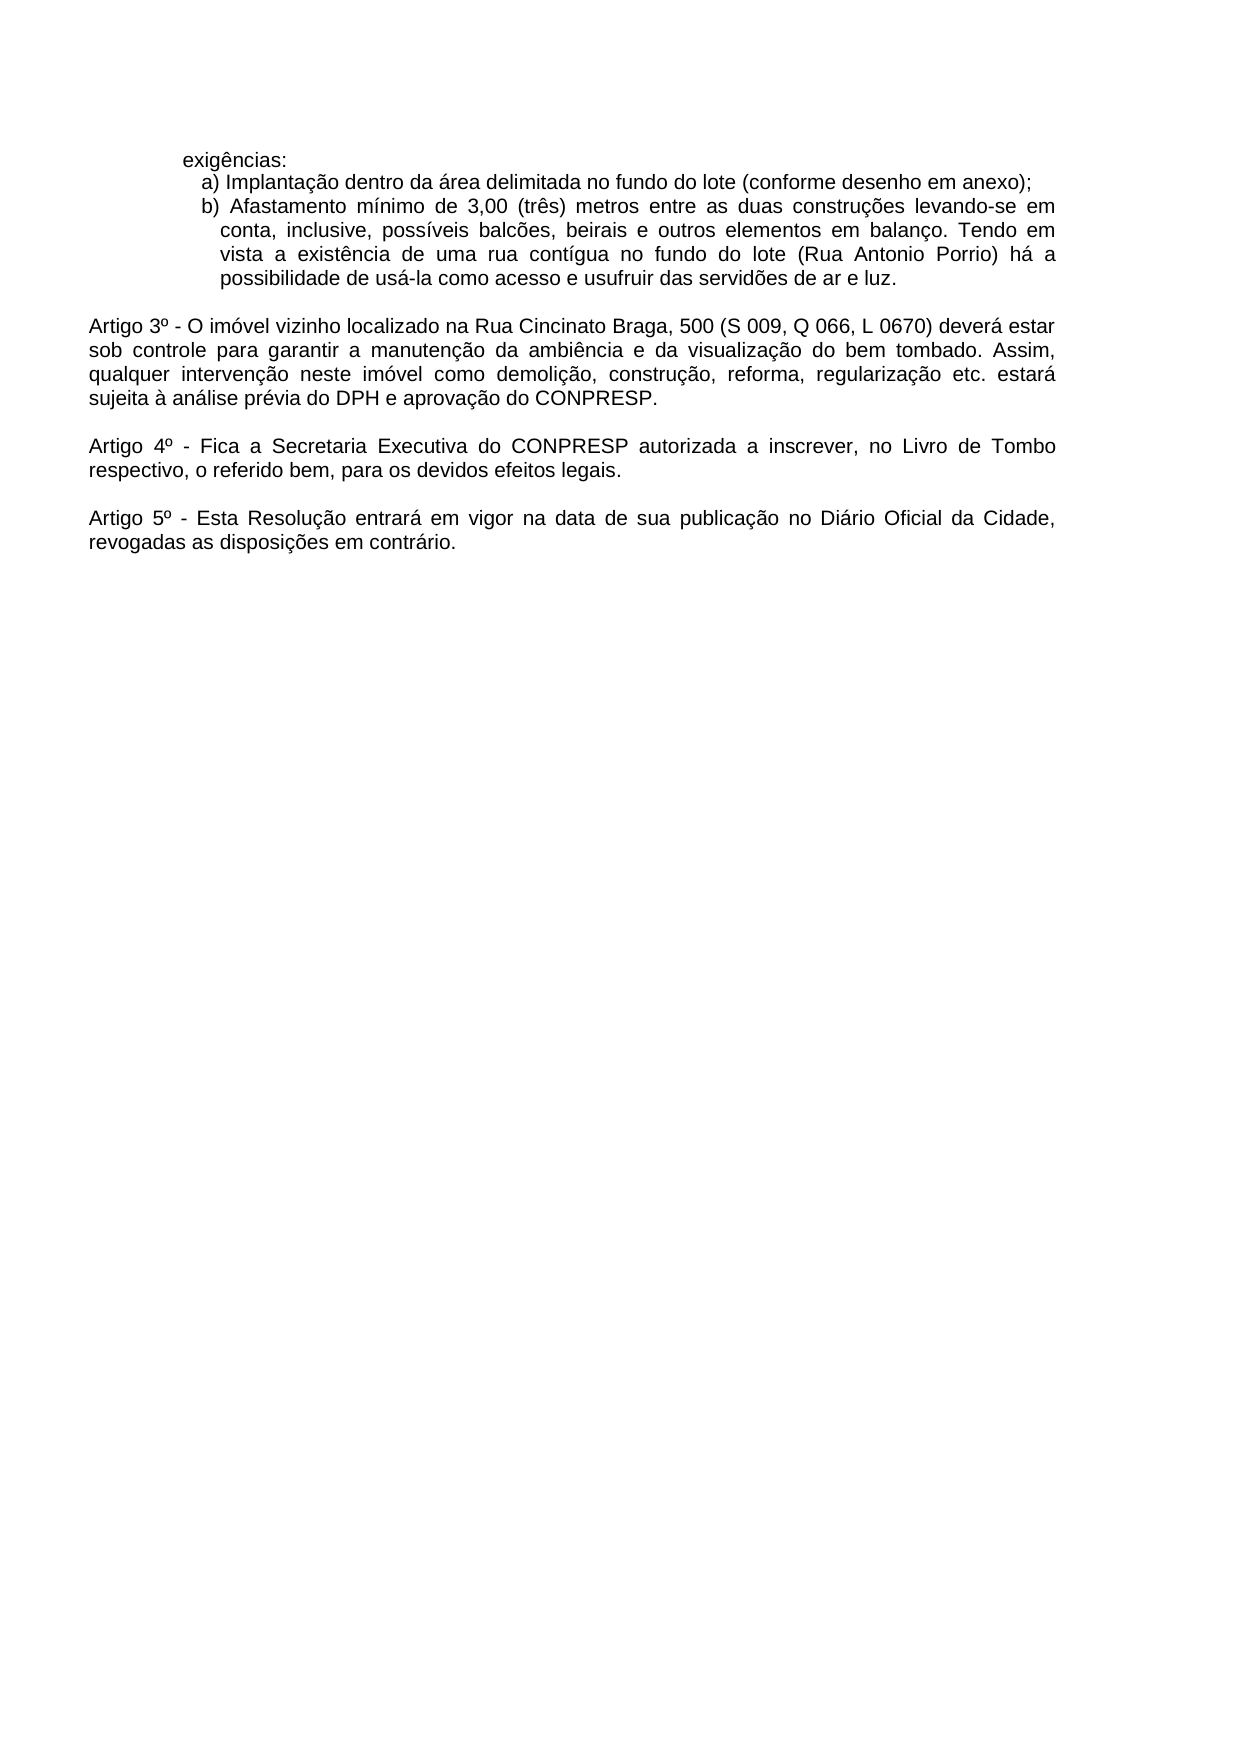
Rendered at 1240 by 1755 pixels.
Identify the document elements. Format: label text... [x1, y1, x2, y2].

text Artigo 3º - O imóvel vizinho localizado na Rua Cincinato Braga, 500 (S 009, Q 066, L 0670) deverá estar sob controle para garantir a manutenção da ambiência e da visualização do bem tombado. Assim, qualquer intervenção neste imóvel como demolição, construção, reforma, regularização etc. estará sujeita à análise prévia do DPH e aprovação do CONPRESP. [89, 314, 1056, 410]
text b) Afastamento mínimo de 3,00 (três) metros entre as duas construções levando-se em conta, inclusive, possíveis balcões, beirais e outros elementos em balanço. Tendo em vista a existência de uma rua contígua no fundo do lote (Rua Antonio Porrio) há a possibilidade de usá-la como acesso e usufruir das servidões de ar e luz. [201, 194, 1056, 290]
text Artigo 5º - Esta Resolução entrará em vigor na data de sua publicação no Diário Oficial da Cidade, revogadas as disposições em contrário. [89, 506, 1056, 553]
text exigências: [182, 147, 1064, 171]
text a) Implantação dentro da área delimitada no fundo do lote (conforme desenho em anexo); [201, 171, 1064, 194]
text Artigo 4º - Fica a Secretaria Executiva do CONPRESP autorizada a inscrever, no Livro de Tombo respectivo, o referido bem, para os devidos efeitos legais. [89, 434, 1056, 482]
